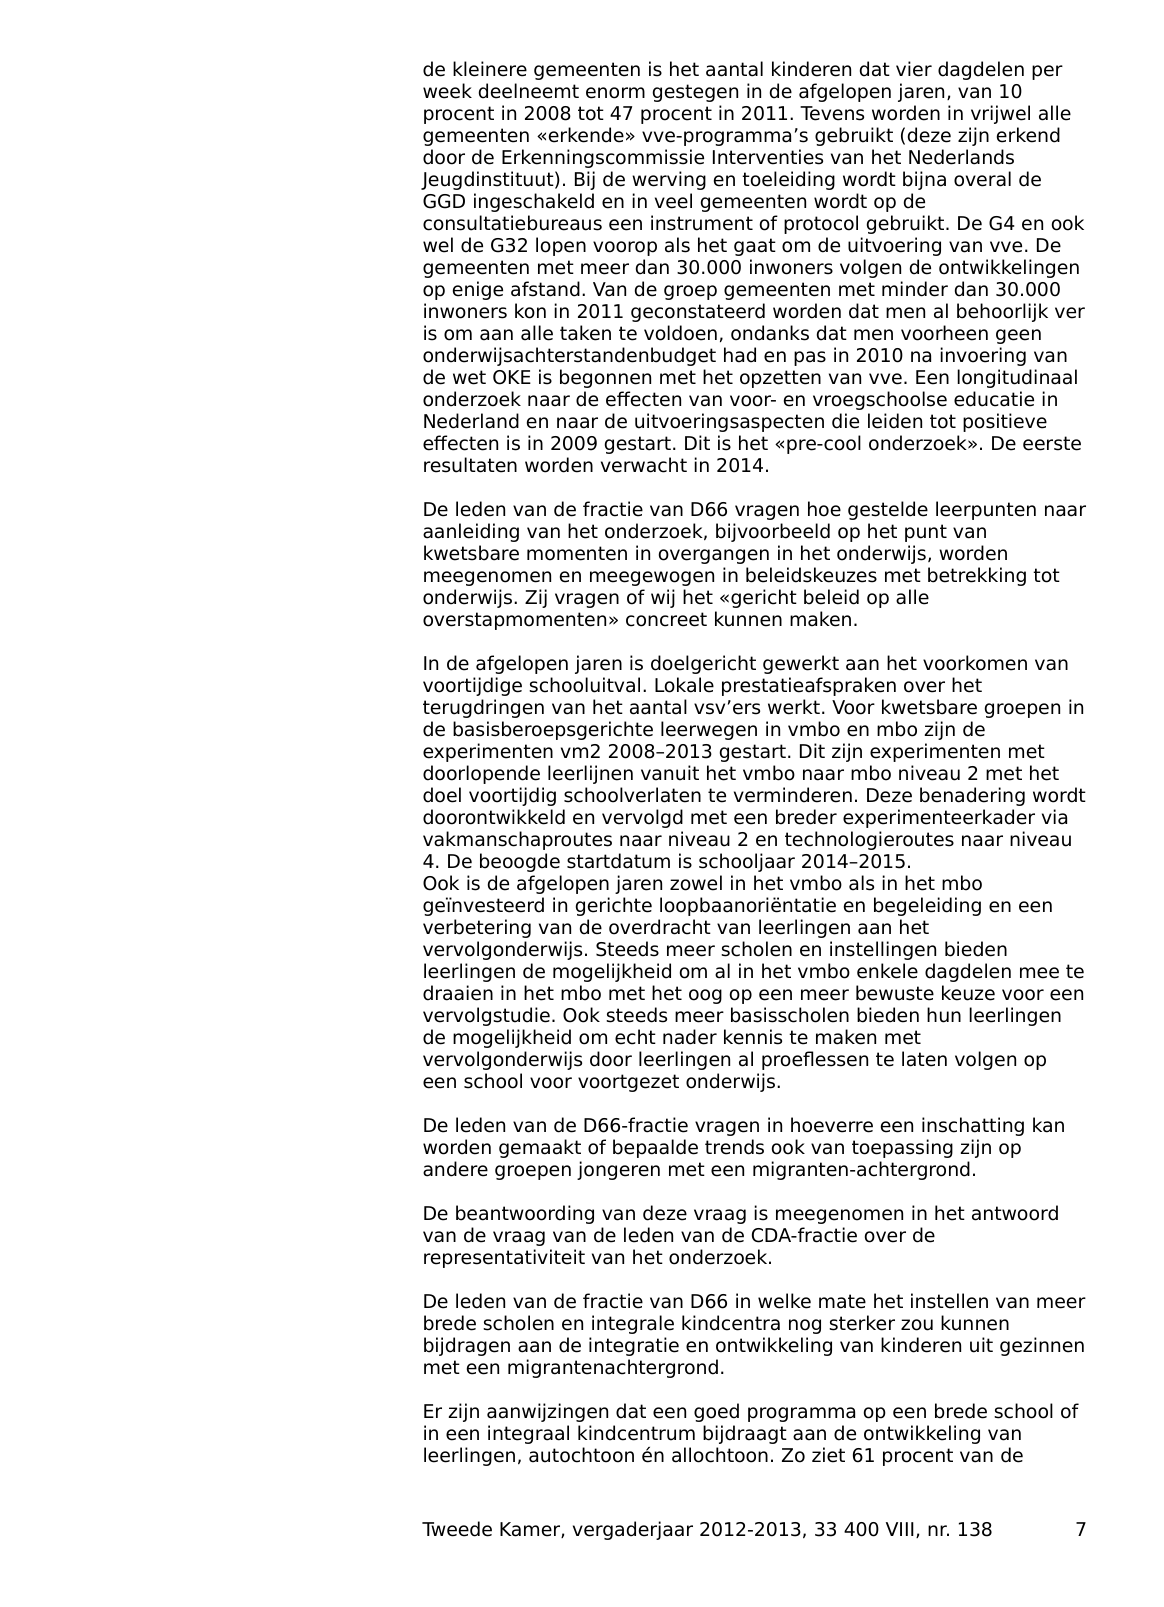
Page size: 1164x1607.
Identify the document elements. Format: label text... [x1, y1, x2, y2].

text De leden van de fractie van D66 in welke mate het instellen van meer brede scholen en integrale kindcentra nog sterker zou kunnen bijdragen aan de integratie en ontwikkeling van kinderen uit gezinnen met een migrantenachtergrond. [422, 1291, 1087, 1379]
text Ook is de afgelopen jaren zowel in het vmbo als in het mbo geïnvesteerd in gerichte loopbaanoriëntatie en begeleiding en een verbetering van de overdracht van leerlingen aan het vervolgonderwijs. Steeds meer scholen en instellingen bieden leerlingen de mogelijkheid om al in het vmbo enkele dagdelen mee te draaien in het mbo met het oog op een meer bewuste keuze voor een vervolgstudie. Ook steeds meer basisscholen bieden hun leerlingen de mogelijkheid om echt nader kennis te maken met vervolgonderwijs door leerlingen al proeflessen te laten volgen op een school voor voortgezet onderwijs. [422, 873, 1087, 1092]
text de kleinere gemeenten is het aantal kinderen dat vier dagdelen per week deelneemt enorm gestegen in de afgelopen jaren, van 10 procent in 2008 tot 47 procent in 2011. Tevens worden in vrijwel alle gemeenten «erkende» vve-programma’s gebruikt (deze zijn erkend door de Erkenningscommissie Interventies van het Nederlands Jeugdinstituut). Bij de werving en toeleiding wordt bijna overal de GGD ingeschakeld en in veel gemeenten wordt op de consultatiebureaus een instrument of protocol gebruikt. De G4 en ook wel de G32 lopen voorop als het gaat om de uitvoering van vve. De gemeenten met meer dan 30.000 inwoners volgen de ontwikkelingen op enige afstand. Van de groep gemeenten met minder dan 30.000 inwoners kon in 2011 geconstateerd worden dat men al behoorlijk ver is om aan alle taken te voldoen, ondanks dat men voorheen geen onderwijsachterstandenbudget had en pas in 2010 na invoering van de wet OKE is begonnen met het opzetten van vve. Een longitudinaal onderzoek naar de effecten van voor- en vroegschoolse educatie in Nederland en naar de uitvoeringsaspecten die leiden tot positieve effecten is in 2009 gestart. Dit is het «pre-cool onderzoek». De eerste resultaten worden verwacht in 2014. [422, 59, 1087, 477]
text In de afgelopen jaren is doelgericht gewerkt aan het voorkomen van voortijdige schooluitval. Lokale prestatieafspraken over het terugdringen van het aantal vsv’ers werkt. Voor kwetsbare groepen in de basisberoepsgerichte leerwegen in vmbo en mbo zijn de experimenten vm2 2008–2013 gestart. Dit zijn experimenten met doorlopende leerlijnen vanuit het vmbo naar mbo niveau 2 met het doel voortijdig schoolverlaten te verminderen. Deze benadering wordt doorontwikkeld en vervolgd met een breder experimenteerkader via vakmanschaproutes naar niveau 2 en technologieroutes naar niveau 4. De beoogde startdatum is schooljaar 2014–2015. [422, 653, 1087, 873]
text De leden van de D66-fractie vragen in hoeverre een inschatting kan worden gemaakt of bepaalde trends ook van toepassing zijn op andere groepen jongeren met een migranten-achtergrond. [422, 1115, 1087, 1181]
text De leden van de fractie van D66 vragen hoe gestelde leerpunten naar aanleiding van het onderzoek, bijvoorbeeld op het punt van kwetsbare momenten in overgangen in het onderwijs, worden meegenomen en meegewogen in beleidskeuzes met betrekking tot onderwijs. Zij vragen of wij het «gericht beleid op alle overstapmomenten» concreet kunnen maken. [422, 499, 1087, 631]
text De beantwoording van deze vraag is meegenomen in het antwoord van de vraag van de leden van de CDA-fractie over de representativiteit van het onderzoek. [422, 1203, 1087, 1269]
text Er zijn aanwijzingen dat een goed programma op een brede school of in een integraal kindcentrum bijdraagt aan de ontwikkeling van leerlingen, autochtoon én allochtoon. Zo ziet 61 procent van de [422, 1401, 1087, 1467]
